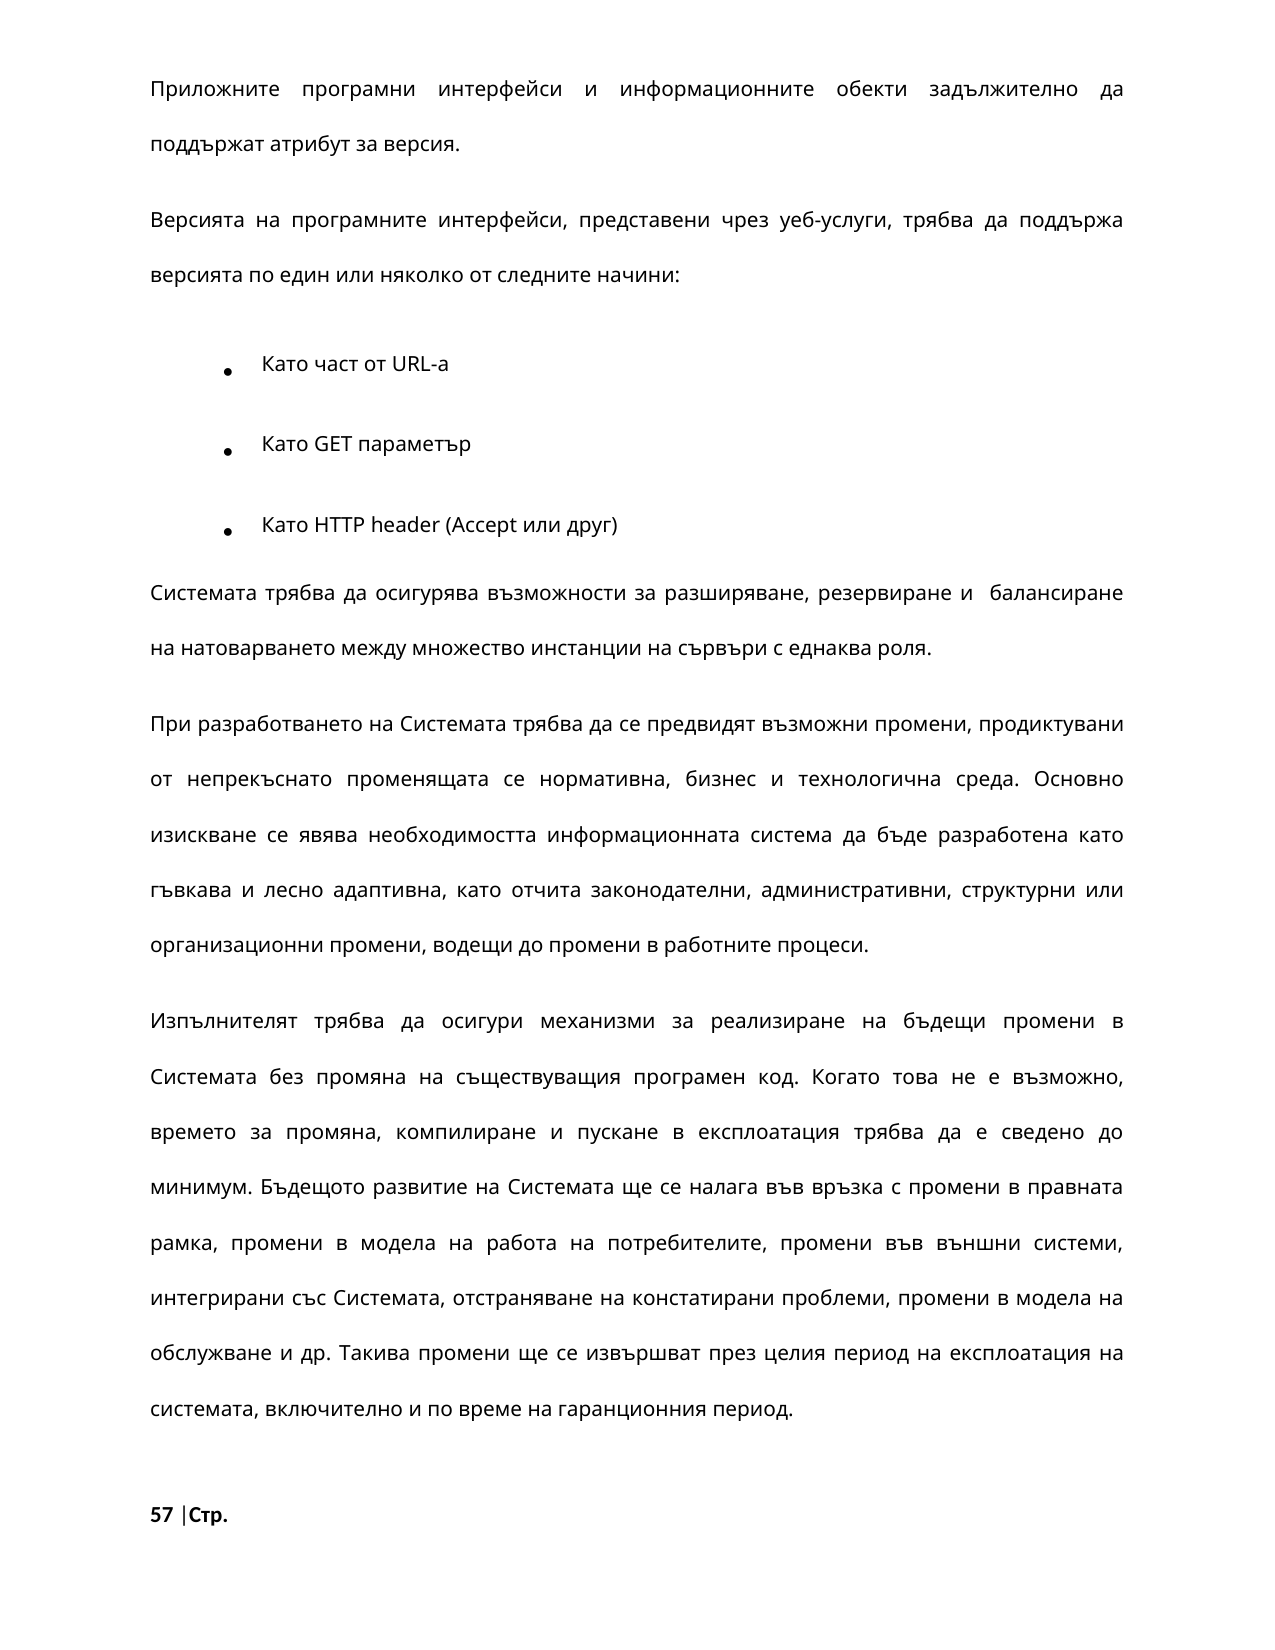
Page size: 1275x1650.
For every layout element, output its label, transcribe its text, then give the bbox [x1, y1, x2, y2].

text Изпълнителят трябва да осигури механизми за реализиране на бъдещи промени в Системата без промяна на съществуващия програмен код. Когато това не е възможно, времето за промяна, компилиране и пускане в експлоатация трябва да е сведено до минимум. Бъдещото развитие на Системата ще се налага във връзка с промени в правната рамка, промени в модела на работа на потребителите, промени във външни системи, интегрирани със Системата, отстраняване на констатирани проблеми, промени в модела на обслужване и др. Такива промени ще се извършват през целия период на експлоатация на системата, включително и по време на гаранционния период. [150, 1006, 1125, 1431]
list Като GET параметър [224, 429, 1125, 466]
text Системата трябва да осигурява възможности за разширяване, резервиране и балансиране на натоварването между множество инстанции на сървъри с еднаква роля. [150, 578, 1125, 670]
text При разработването на Системата трябва да се предвидят възможни промени, продиктувани от непрекъснато променящата се нормативна, бизнес и технологична среда. Основно изискване се явява необходимостта информационната система да бъде разработена като гъвкава и лесно адаптивна, като отчита законодателни, административни, структурни или организационни промени, водещи до промени в работните процеси. [150, 709, 1125, 967]
text Версията на програмните интерфейси, представени чрез уеб-услуги, трябва да поддържа версията по един или няколко от следните начини: [150, 205, 1125, 297]
list Като HTTP header (Accept или друг) [224, 510, 1125, 547]
list Като част от URL-а [224, 349, 1125, 386]
text Приложните програмни интерфейси и информационните обекти задължително да поддържат атрибут за версия. [150, 74, 1125, 166]
